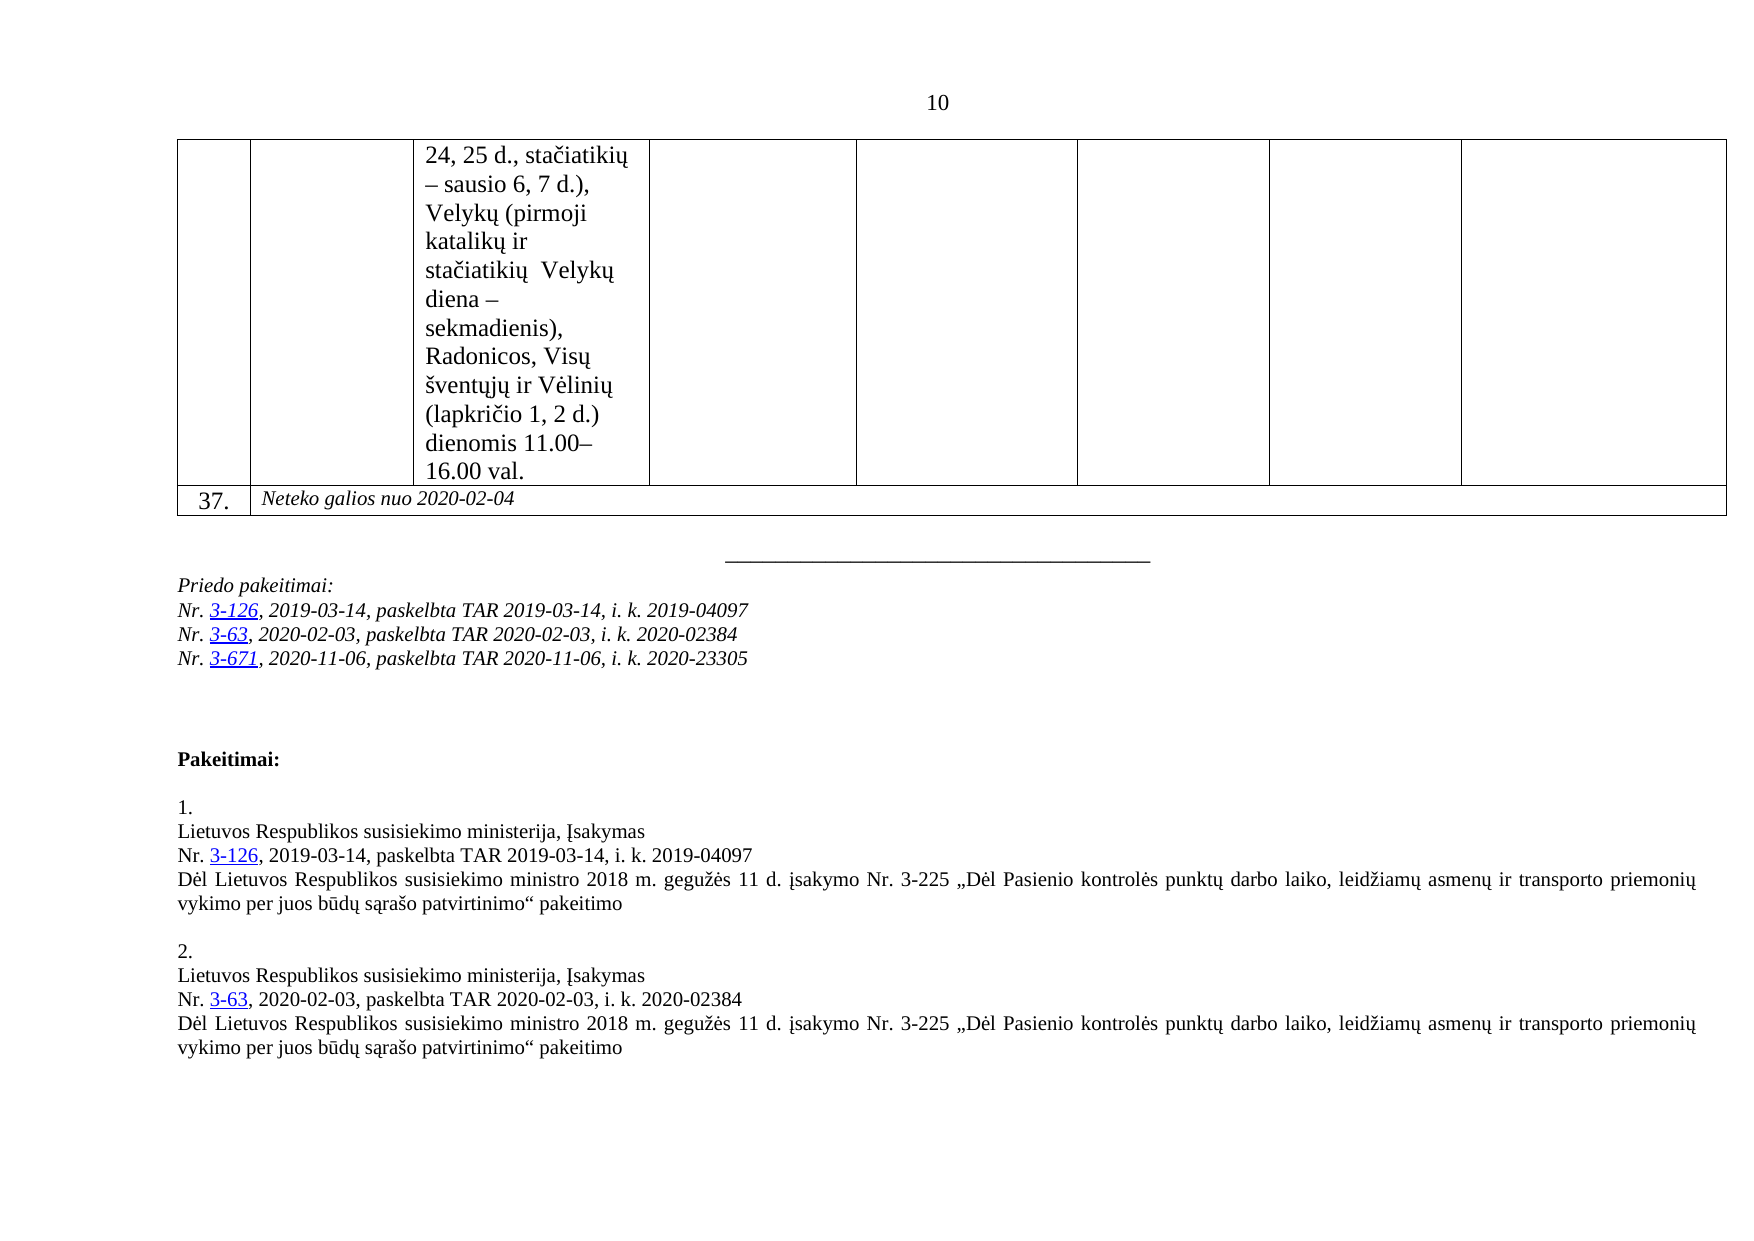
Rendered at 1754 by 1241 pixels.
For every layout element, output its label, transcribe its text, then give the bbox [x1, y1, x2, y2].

table_cell [1462, 140, 1726, 485]
text 1. [177, 795, 1698, 819]
table_cell 24, 25 d., stačiatikių – sausio 6, 7 d.), Velykų (pirmoji katalikų ir stačiatikių Velykų diena – sekmadienis), Radonicos, Visų šventųjų ir Vėlinių (lapkričio 1, 2 d.) dienomis 11.00–16.00 val. [414, 140, 649, 485]
table_cell [178, 140, 250, 485]
text Lietuvos Respublikos susisiekimo ministerija, Įsakymas [177, 819, 1698, 843]
table_cell [857, 140, 1077, 485]
text Nr. 3-63, 2020-02-03, paskelbta TAR 2020-02-03, i. k. 2020-02384 [177, 622, 1698, 646]
text Nr. 3-126, 2019-03-14, paskelbta TAR 2019-03-14, i. k. 2019-04097 [177, 597, 1698, 622]
text 2. [177, 939, 1698, 963]
text Nr. 3-126, 2019-03-14, paskelbta TAR 2019-03-14, i. k. 2019-04097 [177, 843, 1698, 867]
table_cell [1270, 140, 1461, 485]
text Nr. 3-671, 2020-11-06, paskelbta TAR 2020-11-06, i. k. 2020-23305 [177, 646, 1698, 670]
text Nr. 3-63, 2020-02-03, paskelbta TAR 2020-02-03, i. k. 2020-02384 [177, 987, 1698, 1011]
text Pakeitimai: [177, 747, 1698, 771]
table_cell [1078, 140, 1269, 485]
table_cell Neteko galios nuo 2020-02-04 [251, 486, 1726, 515]
text Priedo pakeitimai: [177, 573, 1698, 597]
table_cell [251, 140, 413, 485]
text Dėl Lietuvos Respublikos susisiekimo ministro 2018 m. gegužės 11 d. įsakymo Nr. 3-225 „Dėl Pasienio kontrolės punktų darbo laiko, leidžiamų asmenų ir transporto priemonių vykimo per juos būdų sąrašo patvirtinimo“ pakeitimo [177, 1011, 1698, 1059]
table_cell 37. [178, 486, 250, 515]
table_cell [650, 140, 856, 485]
text –––––––––––––––––––––––––––––––––– [177, 545, 1698, 573]
text Dėl Lietuvos Respublikos susisiekimo ministro 2018 m. gegužės 11 d. įsakymo Nr. 3-225 „Dėl Pasienio kontrolės punktų darbo laiko, leidžiamų asmenų ir transporto priemonių vykimo per juos būdų sąrašo patvirtinimo“ pakeitimo [177, 867, 1698, 915]
text Lietuvos Respublikos susisiekimo ministerija, Įsakymas [177, 963, 1698, 987]
